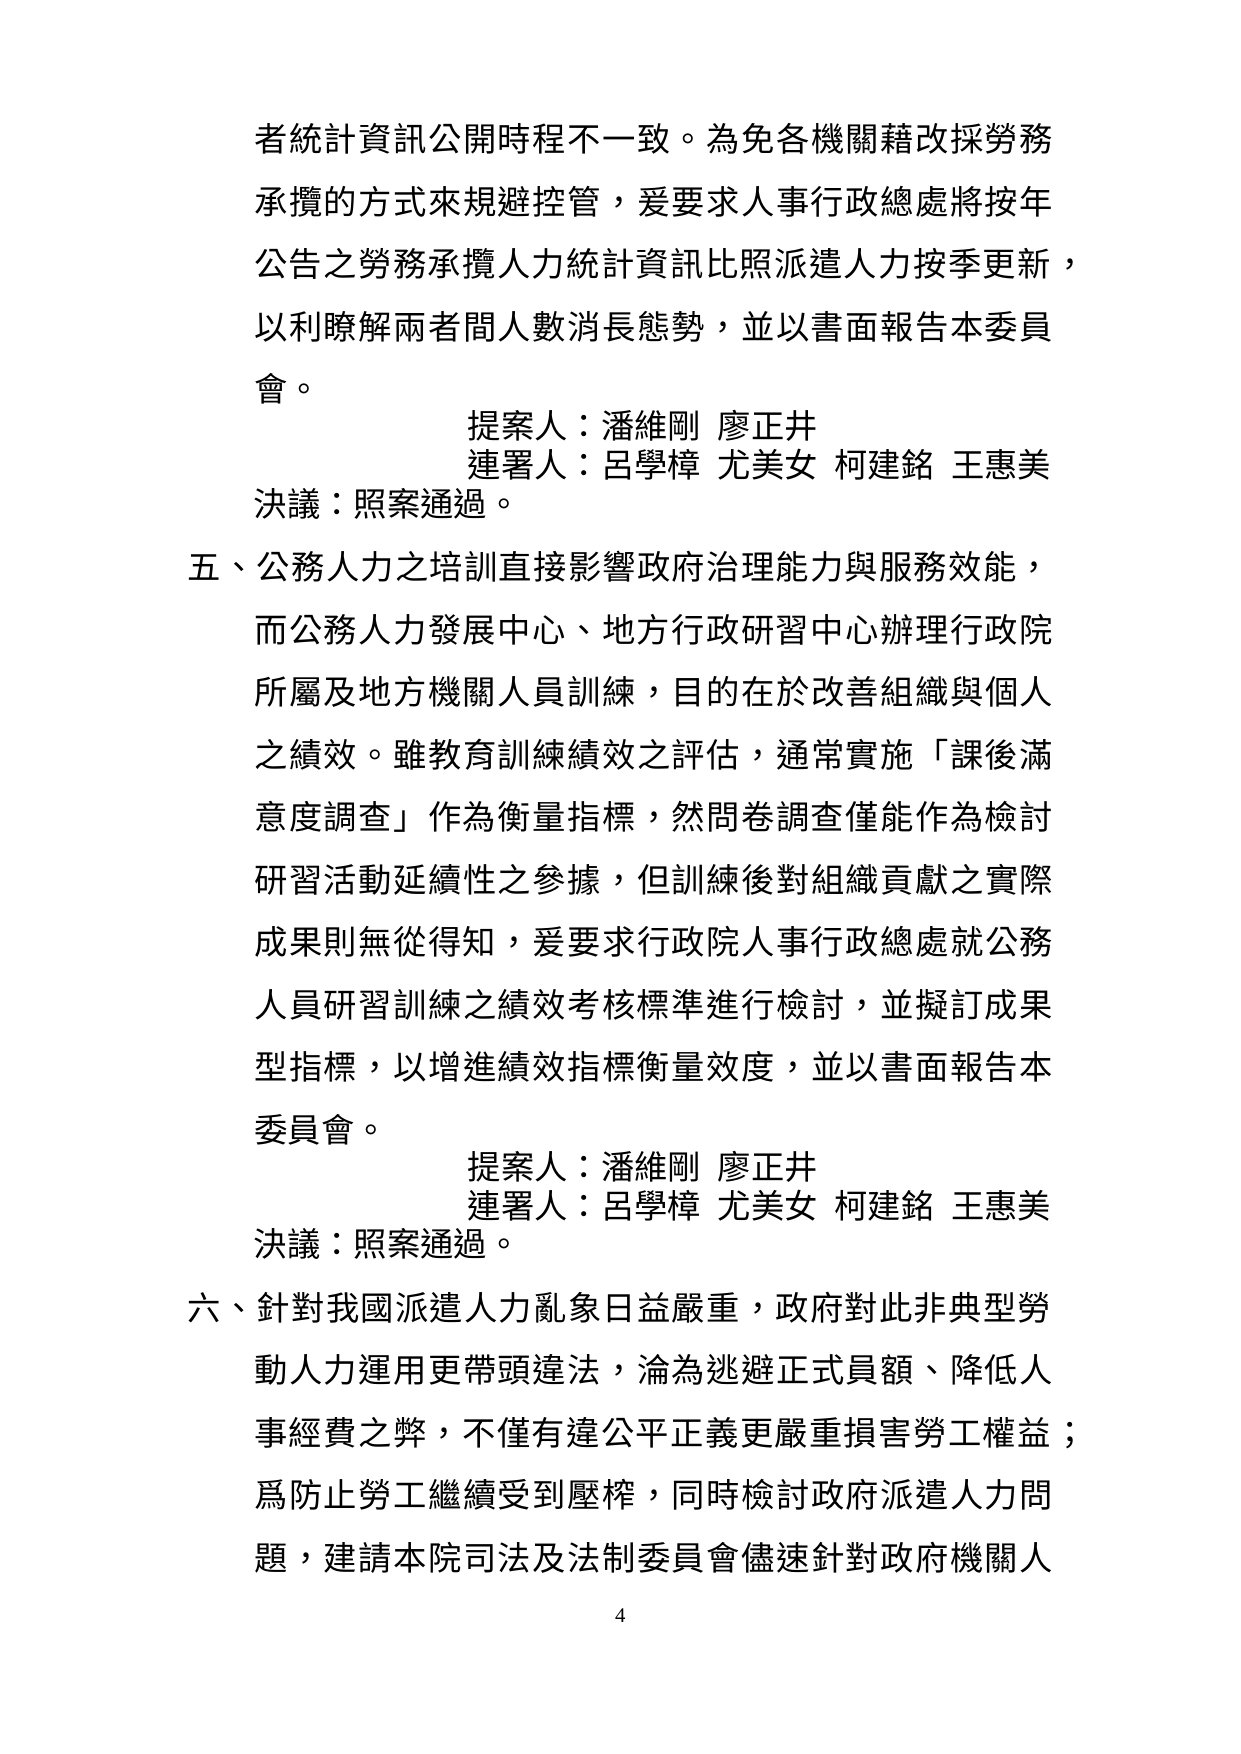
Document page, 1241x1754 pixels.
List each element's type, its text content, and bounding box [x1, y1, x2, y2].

text 提案人：潘維剛 廖正井 [187, 1149, 1053, 1187]
text 決議：照案通過。 [195, 485, 1053, 524]
text 連署人：呂學樟 尤美女 柯建銘 王惠美 [187, 1187, 1053, 1226]
text 四、目前行政院對於各機關改採其他人力如聘用、約僱及臨時人員均有控管措施，而勞務承攬僅以採購契約範本規範，勞務承攬與勞動派遣實務上區分有模糊地帶，行政院人事行政總處對於勞務承攬人力僅於年度決算時，才彙整上網公告，與勞動派遣人力按季更新，兩者統計資訊公開時程不一致。為免各機關藉改採勞務承攬的方式來規避控管，爰要求人事行政總處將按年公告之勞務承攬人力統計資訊比照派遣人力按季更新，以利瞭解兩者間人數消長態勢，並以書面報告本委員會。 [187, 96, 1053, 408]
text 決議：照案通過。 [195, 1226, 1053, 1264]
text 提案人：潘維剛 廖正井 [187, 408, 1053, 447]
text 連署人：呂學樟 尤美女 柯建銘 王惠美 [187, 447, 1053, 485]
text 五、公務人力之培訓直接影響政府治理能力與服務效能，而公務人力發展中心、地方行政研習中心辦理行政院所屬及地方機關人員訓練，目的在於改善組織與個人之績效。雖教育訓練績效之評估，通常實施「課後滿意度調查」作為衡量指標，然問卷調查僅能作為檢討研習活動延續性之參據，但訓練後對組織貢獻之實際成果則無從得知，爰要求行政院人事行政總處就公務人員研習訓練之績效考核標準進行檢討，並擬訂成果型指標，以增進績效指標衡量效度，並以書面報告本委員會。 [187, 524, 1053, 1149]
text 六、針對我國派遣人力亂象日益嚴重，政府對此非典型勞動人力運用更帶頭違法，淪為逃避正式員額、降低人事經費之弊，不僅有違公平正義更嚴重損害勞工權益；爲防止勞工繼續受到壓榨，同時檢討政府派遣人力問題，建請本院司法及法制委員會儘速針對政府機關人力派遣問題召開專案報告。 [187, 1264, 1053, 1577]
